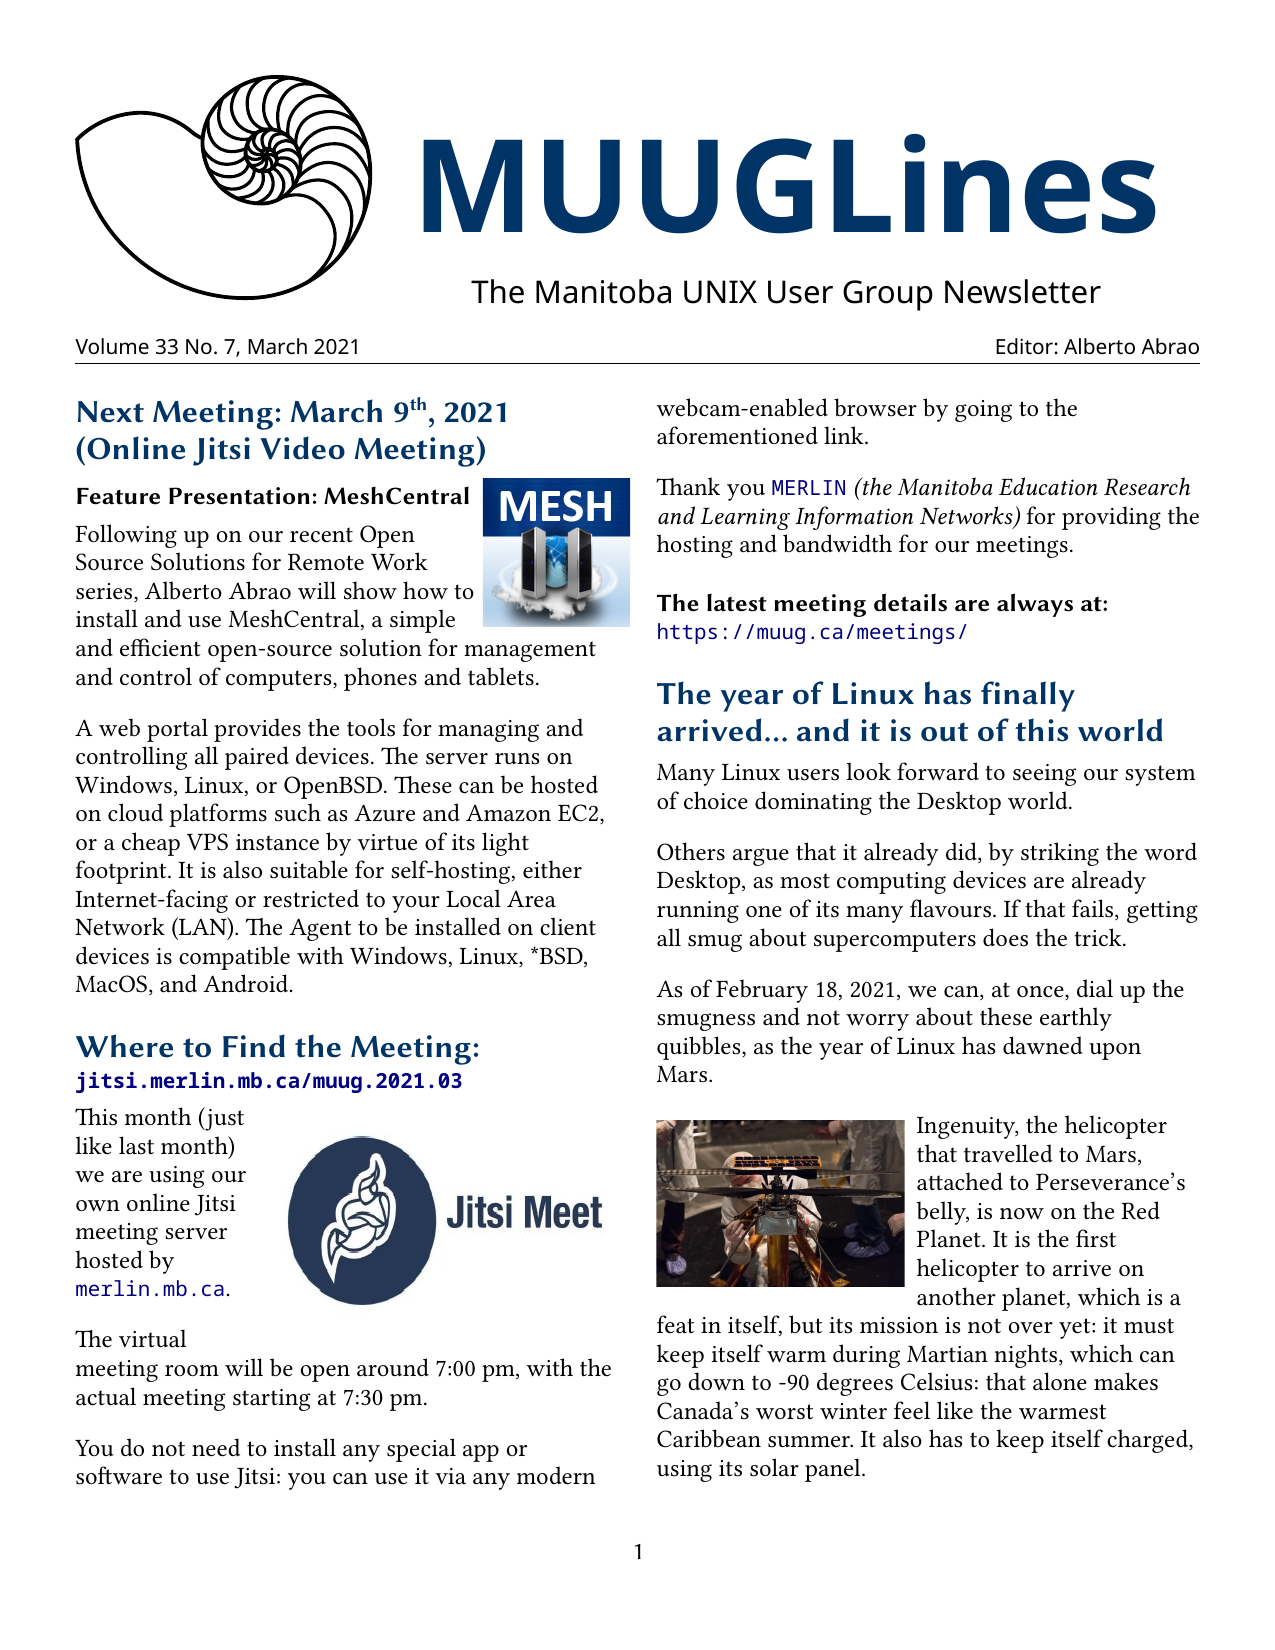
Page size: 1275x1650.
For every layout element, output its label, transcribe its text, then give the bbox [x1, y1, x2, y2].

text [221, 94, 250, 137]
text Others argue that it already did, by striking the word Desktop, as most computing devices are already running one of its many flavours. If that fails, getting all smug about supercomputers does the trick. [656, 838, 1200, 952]
text As of February 18, 2021, we can, at once, dial up the smugness and not worry about these earthly quibbles, as the year of Linux has dawned upon Mars. [656, 975, 1200, 1089]
subtitle The year of Linux has finally arrived... and it is out of this world [656, 676, 1200, 749]
text [234, 94, 257, 131]
subtitle The latest meeting details are always at: [656, 589, 1200, 617]
text [249, 94, 267, 127]
text The virtual meeting room will be open around 7:00 pm, with the actual meeting starting at 7:30 pm. [75, 1326, 619, 1411]
text [290, 98, 348, 138]
text This month (just like last month) we are using our own online Jitsi meeting server hosted by merlin.mb.ca. [75, 1103, 619, 1303]
text [266, 94, 282, 128]
text [298, 114, 360, 146]
text Many Linux users look forward to seeing our system of choice dominating the Desktop world. [656, 758, 1200, 816]
text Following up on our recent Open Source Solutions for Remote Work series, Alberto Abrao will show how to install and use MeshCentral, a simple and efficient open-source solution for management and control of computers, phones and tablets. [75, 520, 619, 691]
picture [280, 1118, 605, 1329]
text [80, 115, 333, 270]
text [301, 130, 367, 163]
picture [482, 478, 630, 627]
text [75, 94, 223, 137]
text The Manitoba UNIX User Group Newsletter [75, 270, 1200, 313]
text A web portal provides the tools for managing and controlling all paired devices. The server runs on Windows, Linux, or OpenBSD. These can be hosted on cloud platforms such as Azure and Amazon EC2, or a cheap VPS instance by virtue of its light footprint. It is also suitable for self-hosting, either Internet-facing or restricted to your Local Area Network (LAN). The Agent to be installed on client devices is compatible with Windows, Linux, *BSD, MacOS, and Android. [75, 713, 619, 999]
subtitle Next Meeting: March 9th, 2021 (Online Jitsi Video Meeting) [75, 393, 619, 467]
text webcam-enabled browser by going to the aforementioned link. [656, 393, 1200, 451]
text [75, 150, 147, 270]
subtitle Where to Find the Meeting: jitsi.merlin.mb.ca/muug.2021.03 [75, 1029, 619, 1094]
subtitle Feature Presentation: MeshCentral [75, 482, 482, 511]
text Volume 33 No. 7, March 2021 Editor: Alberto Abrao [75, 332, 1200, 363]
text [280, 94, 312, 131]
text [299, 165, 362, 233]
text You do not need to install any special app or software to use Jitsi: you can use it via any modern [75, 1434, 619, 1491]
text [303, 146, 368, 193]
text MUUGLines [330, 94, 1200, 270]
text Thank you MERLIN (the Manitoba Education Research and Learning Information Networks) for providing the hosting and bandwidth for our meetings. [656, 473, 1200, 559]
text [210, 109, 246, 150]
text Ingenuity, the helicopter that travelled to Mars, attached to Perseverance’s belly, is now on the Red Planet. It is the first helicopter to arrive on another planet, which is a feat in itself, but its mission is not over yet: it must keep itself warm during Martian nights, which can go down to -90 degrees Celsius: that alone makes Canada’s worst winter feel like the warmest Caribbean summer. It also has to keep itself charged, using its solar panel. [656, 1111, 1200, 1482]
subtitle https://muug.ca/meetings/ [656, 617, 1200, 646]
picture [656, 1120, 905, 1287]
text [292, 182, 350, 264]
